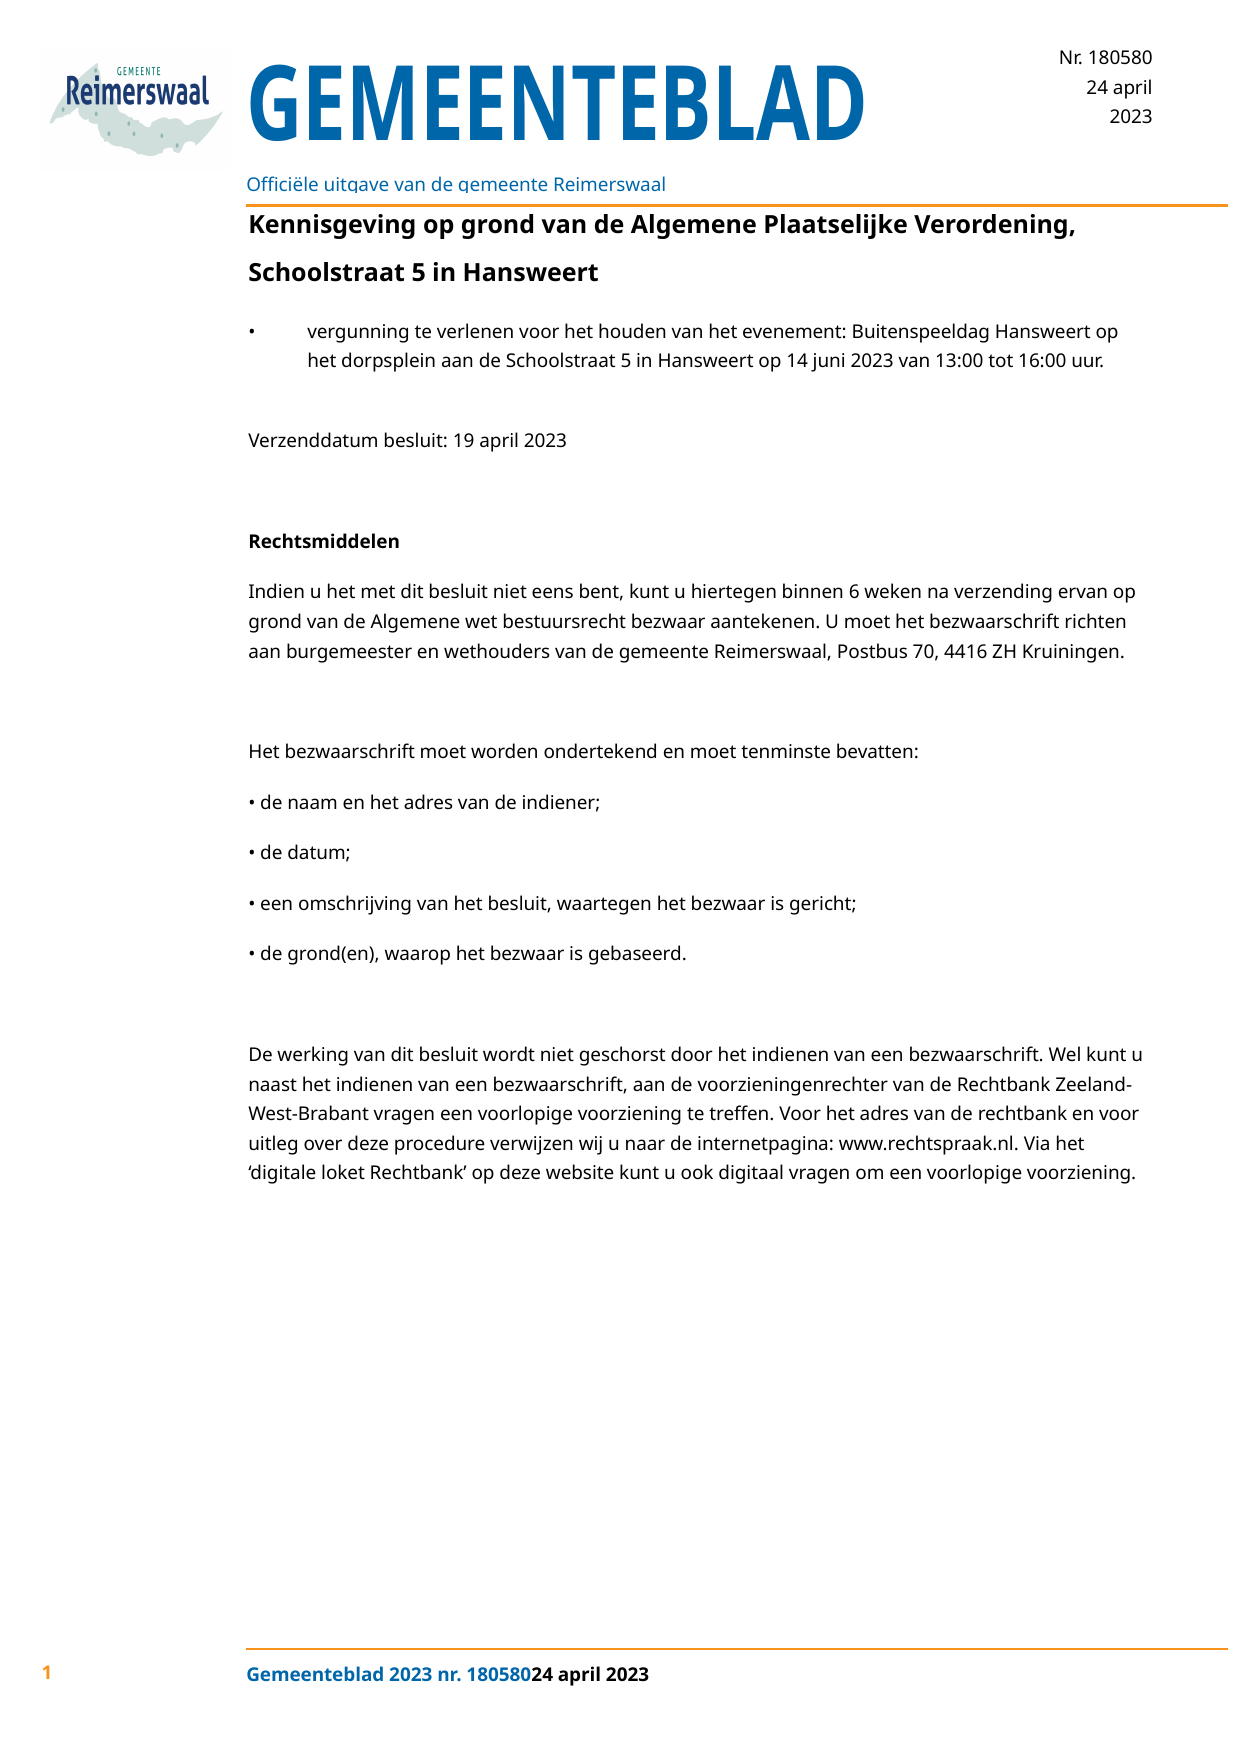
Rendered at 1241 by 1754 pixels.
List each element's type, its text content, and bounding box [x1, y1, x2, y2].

text Kennisgeving op grond van de Algemene Plaatselijke Verordening, Schoolstraat 5 in Hansweert [248, 207, 1152, 288]
text Het bezwaarschrift moet worden ondertekend en moet tenminste bevatten: [248, 739, 1152, 764]
text • de naam en het adres van de indiener; [248, 789, 1152, 815]
text Verzenddatum besluit: 19 april 2023 [248, 427, 1152, 453]
text Indien u het met dit besluit niet eens bent, kunt u hiertegen binnen 6 weken na verzending ervan op grond van de Algemene wet bestuursrecht bezwaar aantekenen. U moet het bezwaarschrift richten aan burgemeester en wethouders van de gemeente Reimerswaal, Postbus 70, 4416 ZH Kruiningen. [248, 579, 1152, 664]
text • een omschrijving van het besluit, waartegen het bezwaar is gericht; [248, 890, 1152, 916]
list vergunning te verlenen voor het houden van het evenement: Buitenspeeldag Hansweert op het dorpsplein aan de Schoolstraat 5 in Hansweert op 14 juni 2023 van 13:00 tot 16:00 uur. [248, 318, 1152, 373]
text • de datum; [248, 839, 1152, 865]
picture [41, 47, 231, 172]
text De werking van dit besluit wordt niet geschorst door het indienen van een bezwaarschrift. Wel kunt u naast het indienen van een bezwaarschrift, aan de voorzieningenrechter van de Rechtbank Zeeland-West-Brabant vragen een voorlopige voorziening te treffen. Voor het adres van de rechtbank en voor uitleg over deze procedure verwijzen wij u naar de internetpagina: www.rechtspraak.nl. Via het ‘digitale loket Rechtbank’ op deze website kunt u ook digitaal vragen om een voorlopige voorziening. [248, 1041, 1152, 1185]
text Rechtsmiddelen [248, 528, 1152, 554]
text • de grond(en), waarop het bezwaar is gebaseerd. [248, 940, 1152, 966]
